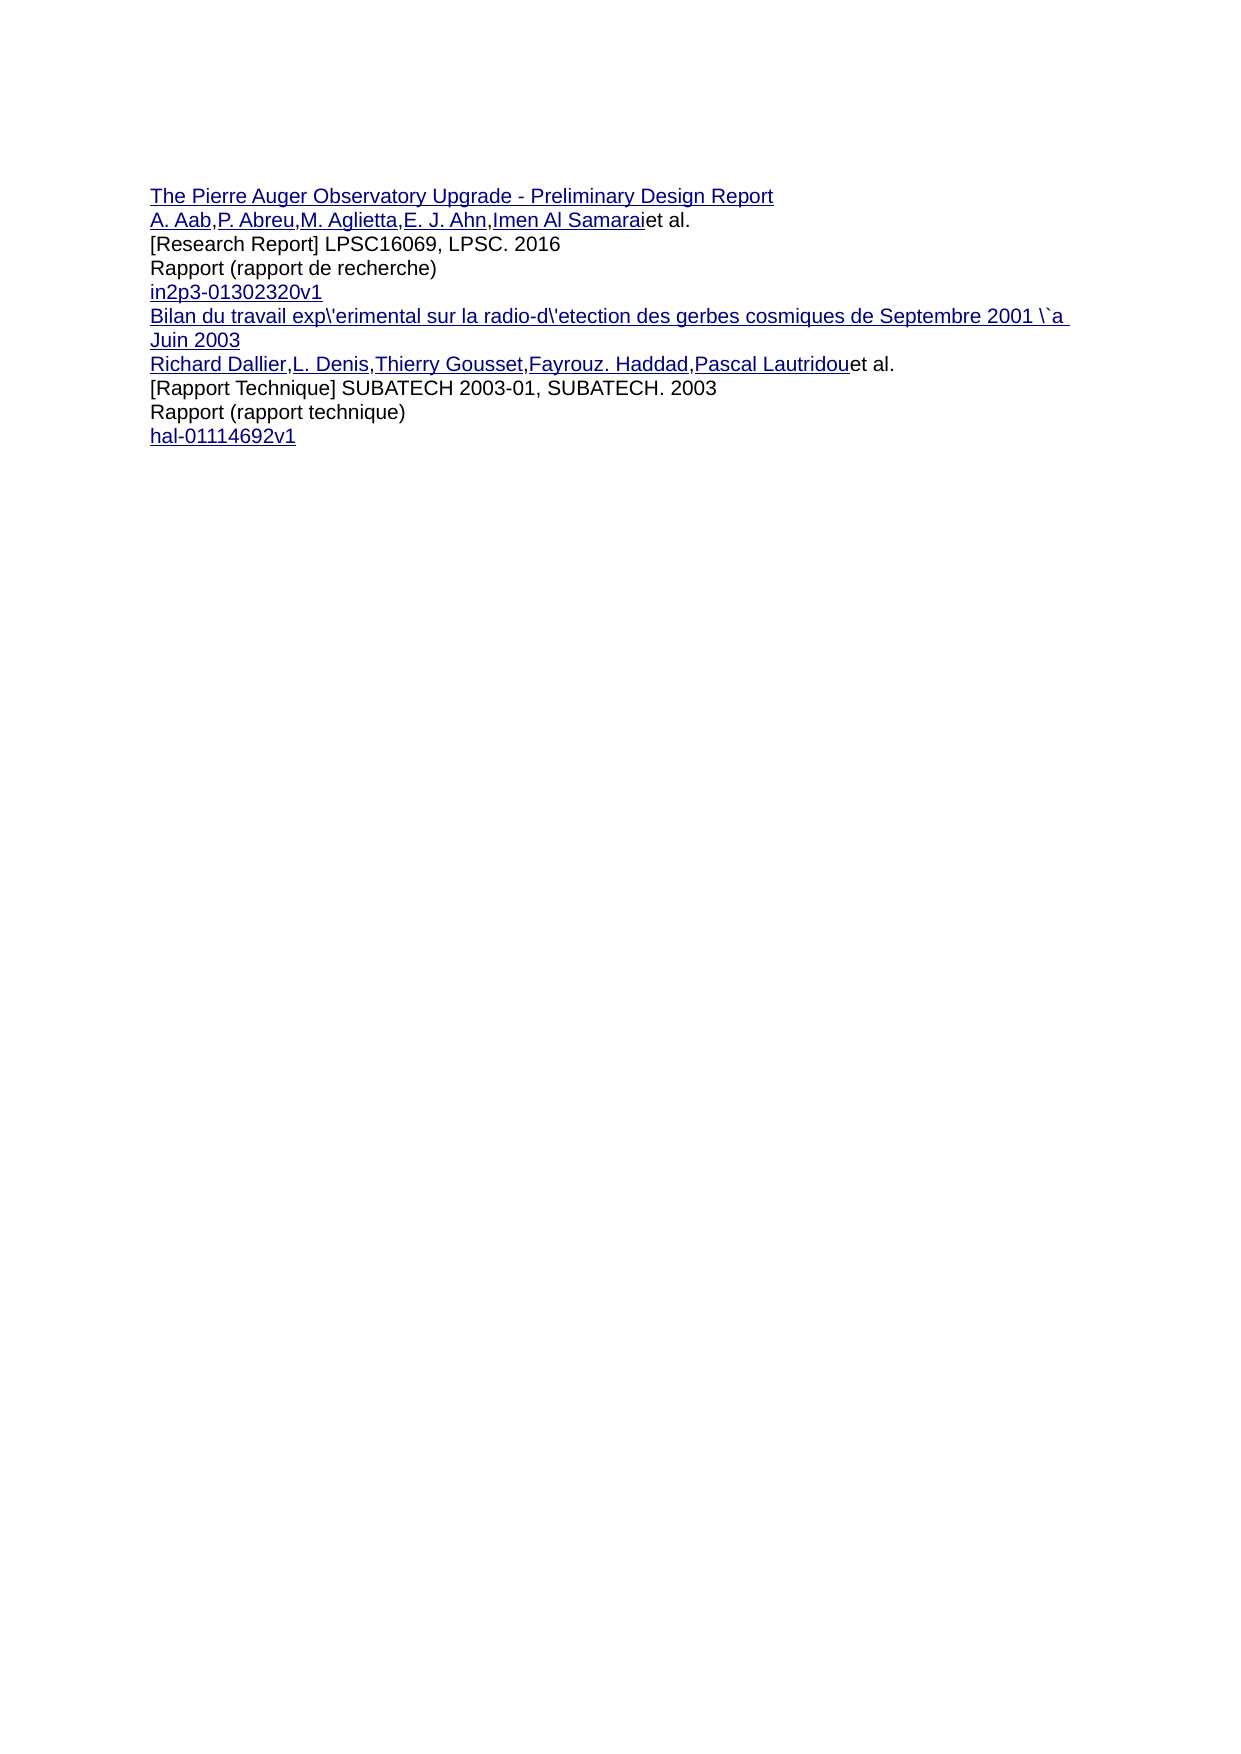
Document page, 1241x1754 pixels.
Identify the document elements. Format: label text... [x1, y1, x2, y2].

table_cell Bilan du travail exp\'erimental sur la radio-d\'etection des gerbes cosmiques de Septembre 2001 \`a Juin 2003 Richard Dallier,L. Denis,Thierry Gousset,Fayrouz. Haddad,Pascal Lautridouet al. [Rapport Technique] SUBATECH 2003-01, SUBATECH. 2003 Rapport (rapport technique) hal-01114692v1 [150, 304, 1090, 448]
table_header The Pierre Auger Observatory Upgrade - Preliminary Design Report A. Aab,P. Abreu,M. Aglietta,E. J. Ahn,Imen Al Samaraiet al. [Research Report] LPSC16069, LPSC. 2016 Rapport (rapport de recherche) in2p3-01302320v1 [150, 184, 1090, 304]
